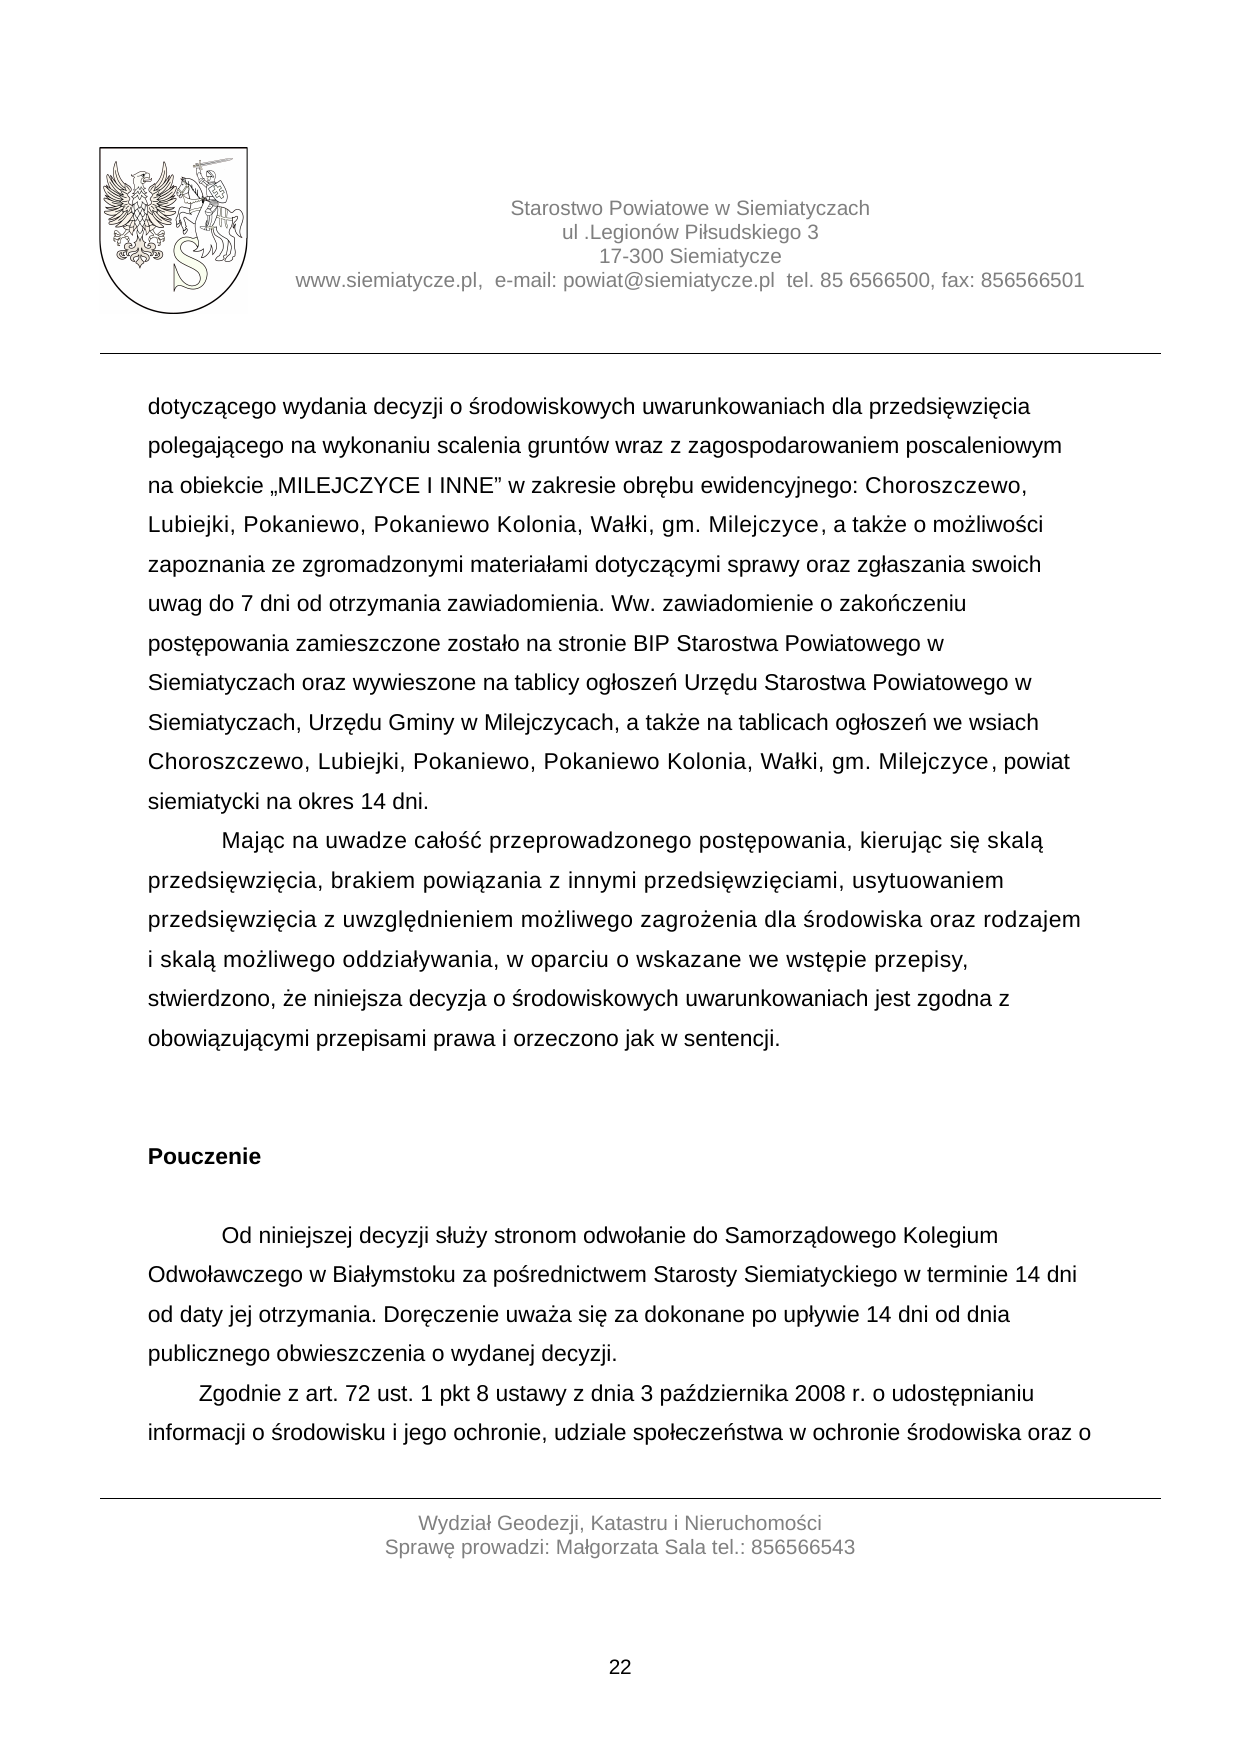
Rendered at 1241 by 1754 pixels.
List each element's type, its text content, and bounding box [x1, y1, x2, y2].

text Mając na uwadze całość przeprowadzonego postępowania, kierując się skalą przedsięwzięcia, brakiem powiązania z innymi przedsięwzięciami, usytuowaniem przedsięwzięcia z uwzględnieniem możliwego zagrożenia dla środowiska oraz rodzajem i skalą możliwego oddziaływania, w oparciu o wskazane we wstępie przepisy, stwierdzono, że niniejsza decyzja o środowiskowych uwarunkowaniach jest zgodna z obowiązującymi przepisami prawa i orzeczono jak w sentencji. [148, 827, 1093, 1051]
text Od niniejszej decyzji służy stronom odwołanie do Samorządowego Kolegium Odwoławczego w Białymstoku za pośrednictwem Starosty Siemiatyckiego w terminie 14 dni od daty jej otrzymania. Doręczenie uważa się za dokonane po upływie 14 dni od dnia publicznego obwieszczenia o wydanej decyzji. [148, 1222, 1093, 1367]
text Pouczenie [148, 1143, 1093, 1169]
picture [99, 147, 248, 314]
subtitle Zgodnie z art. 72 ust. 1 pkt 8 ustawy z dnia 3 października 2008 r. o udostępnianiu informacji o środowisku i jego ochronie, udziale społeczeństwa w ochronie środowiska oraz o [148, 1380, 1093, 1446]
text dotyczącego wydania decyzji o środowiskowych uwarunkowaniach dla przedsięwzięcia polegającego na wykonaniu scalenia gruntów wraz z zagospodarowaniem poscaleniowym na obiekcie „MILEJCZYCE I INNE” w zakresie obrębu ewidencyjnego: Choroszczewo, Lubiejki, Pokaniewo, Pokaniewo Kolonia, Wałki, gm. Milejczyce, a także o możliwości zapoznania ze zgromadzonymi materiałami dotyczącymi sprawy oraz zgłaszania swoich uwag do 7 dni od otrzymania zawiadomienia. Ww. zawiadomienie o zakończeniu postępowania zamieszczone zostało na stronie BIP Starostwa Powiatowego w Siemiatyczach oraz wywieszone na tablicy ogłoszeń Urzędu Starostwa Powiatowego w Siemiatyczach, Urzędu Gminy w Milejczycach, a także na tablicach ogłoszeń we wsiach Choroszczewo, Lubiejki, Pokaniewo, Pokaniewo Kolonia, Wałki, gm. Milejczyce, powiat siemiatycki na okres 14 dni. [148, 393, 1093, 814]
